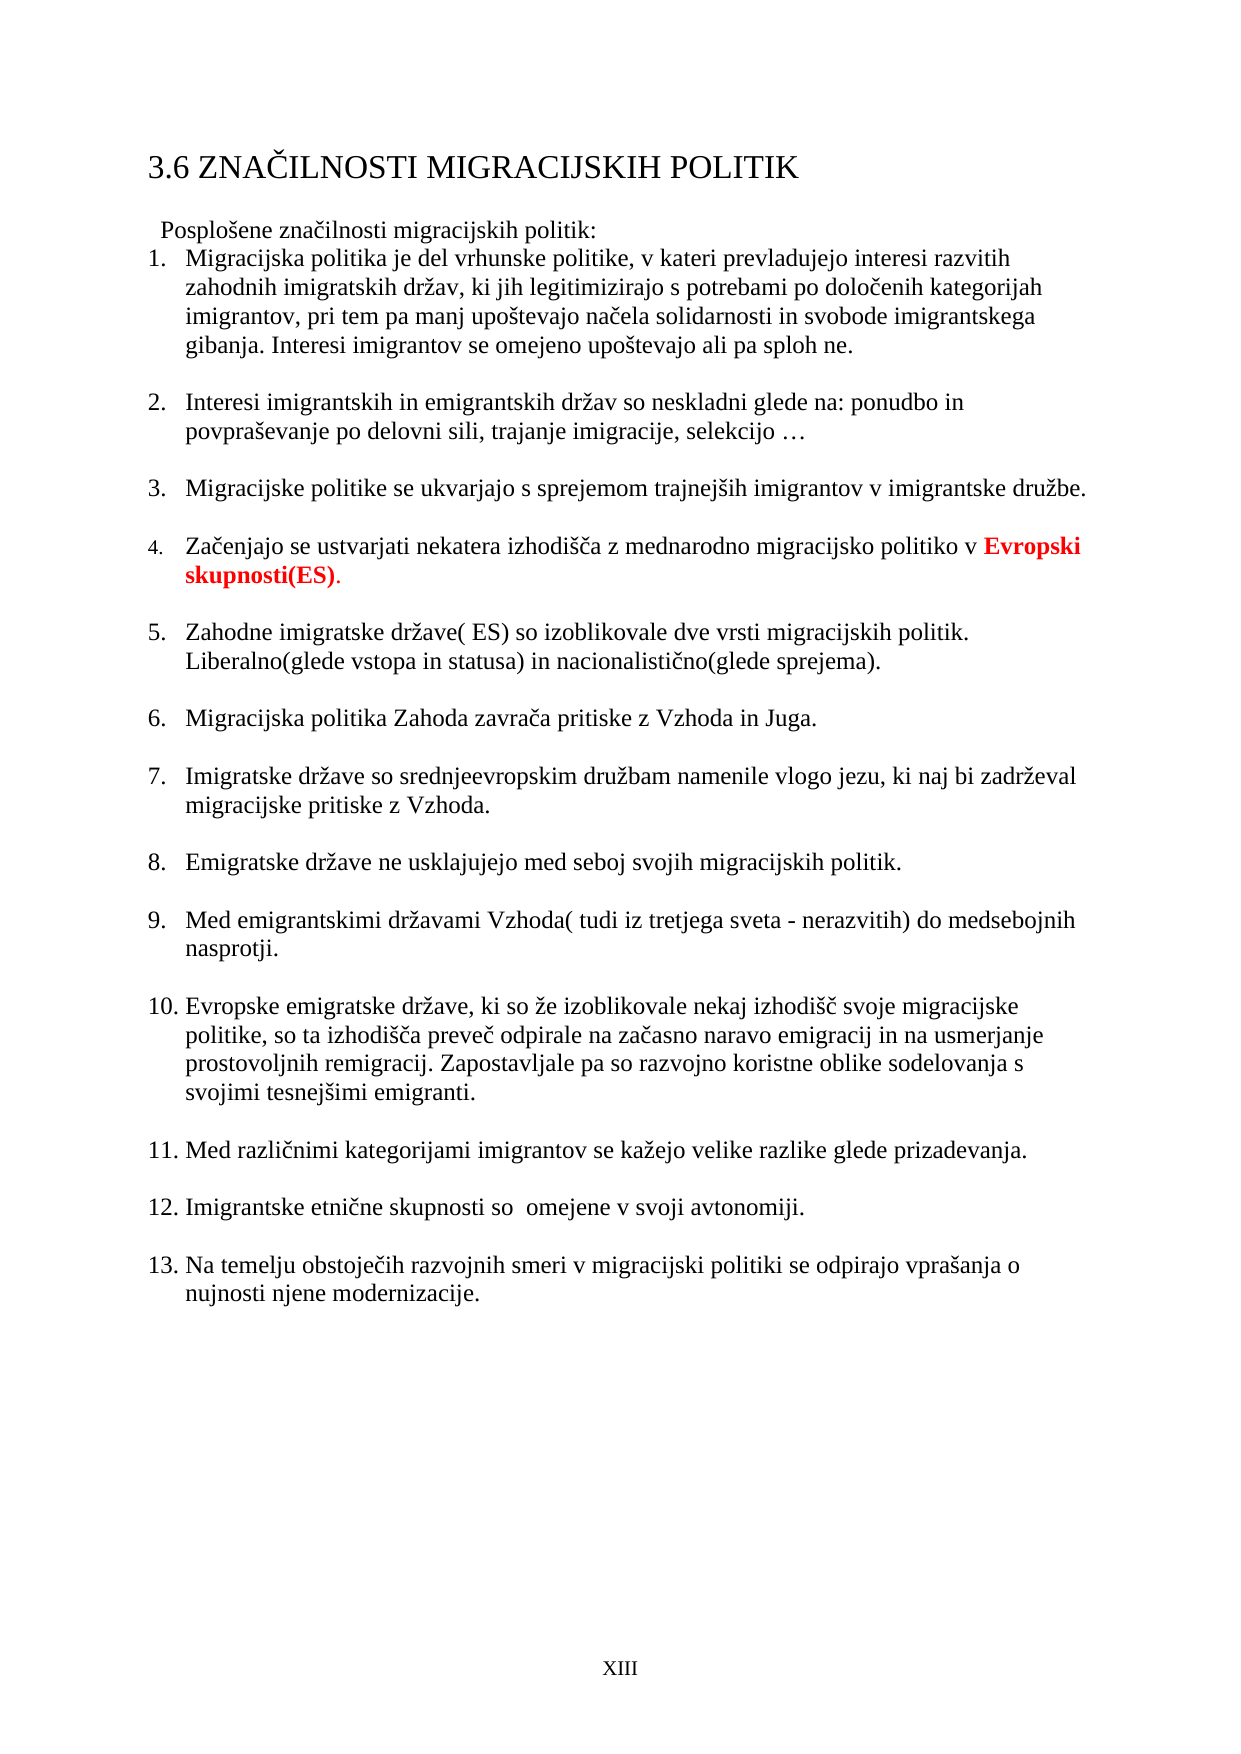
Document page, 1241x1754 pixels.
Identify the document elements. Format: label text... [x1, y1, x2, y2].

list Imigrantske etnične skupnosti so omejene v svoji avtonomiji. [148, 1192, 1093, 1221]
list Evropske emigratske države, ki so že izoblikovale nekaj izhodišč svoje migracijske politike, so ta izhodišča preveč odpirale na začasno naravo emigracij in na usmerjanje prostovoljnih remigracij. Zapostavljale pa so razvojno koristne oblike sodelovanja s svojimi tesnejšimi emigranti. [148, 991, 1093, 1106]
list Med emigrantskimi državami Vzhoda( tudi iz tretjega sveta - nerazvitih) do medsebojnih nasprotji. [148, 905, 1093, 962]
text Posplošene značilnosti migracijskih politik: [148, 215, 1093, 243]
list Začenjajo se ustvarjati nekatera izhodišča z mednarodno migracijsko politiko v Evropski skupnosti(ES). [148, 531, 1093, 588]
list Migracijska politika je del vrhunske politike, v kateri prevladujejo interesi razvitih zahodnih imigratskih držav, ki jih legitimizirajo s potrebami po določenih kategorijah imigrantov, pri tem pa manj upoštevajo načela solidarnosti in svobode imigrantskega gibanja. Interesi imigrantov se omejeno upoštevajo ali pa sploh ne. [148, 243, 1093, 358]
list Interesi imigrantskih in emigrantskih držav so neskladni glede na: ponudbo in povpraševanje po delovni sili, trajanje imigracije, selekcijo … [148, 387, 1093, 445]
list Migracijske politike se ukvarjajo s sprejemom trajnejših imigrantov v imigrantske družbe. [148, 473, 1093, 502]
list Na temelju obstoječih razvojnih smeri v migracijski politiki se odpirajo vprašanja o nujnosti njene modernizacije. [148, 1250, 1093, 1307]
list Imigratske države so srednjeevropskim družbam namenile vlogo jezu, ki naj bi zadrževal migracijske pritiske z Vzhoda. [148, 761, 1093, 818]
text 3.6 ZNAČILNOSTI MIGRACIJSKIH POLITIK [148, 148, 1093, 186]
list Zahodne imigratske države( ES) so izoblikovale dve vrsti migracijskih politik. Liberalno(glede vstopa in statusa) in nacionalistično(glede sprejema). [148, 617, 1093, 675]
list Emigratske države ne usklajujejo med seboj svojih migracijskih politik. [148, 847, 1093, 876]
list Med različnimi kategorijami imigrantov se kažejo velike razlike glede prizadevanja. [148, 1135, 1093, 1163]
list Migracijska politika Zahoda zavrača pritiske z Vzhoda in Juga. [148, 703, 1093, 732]
